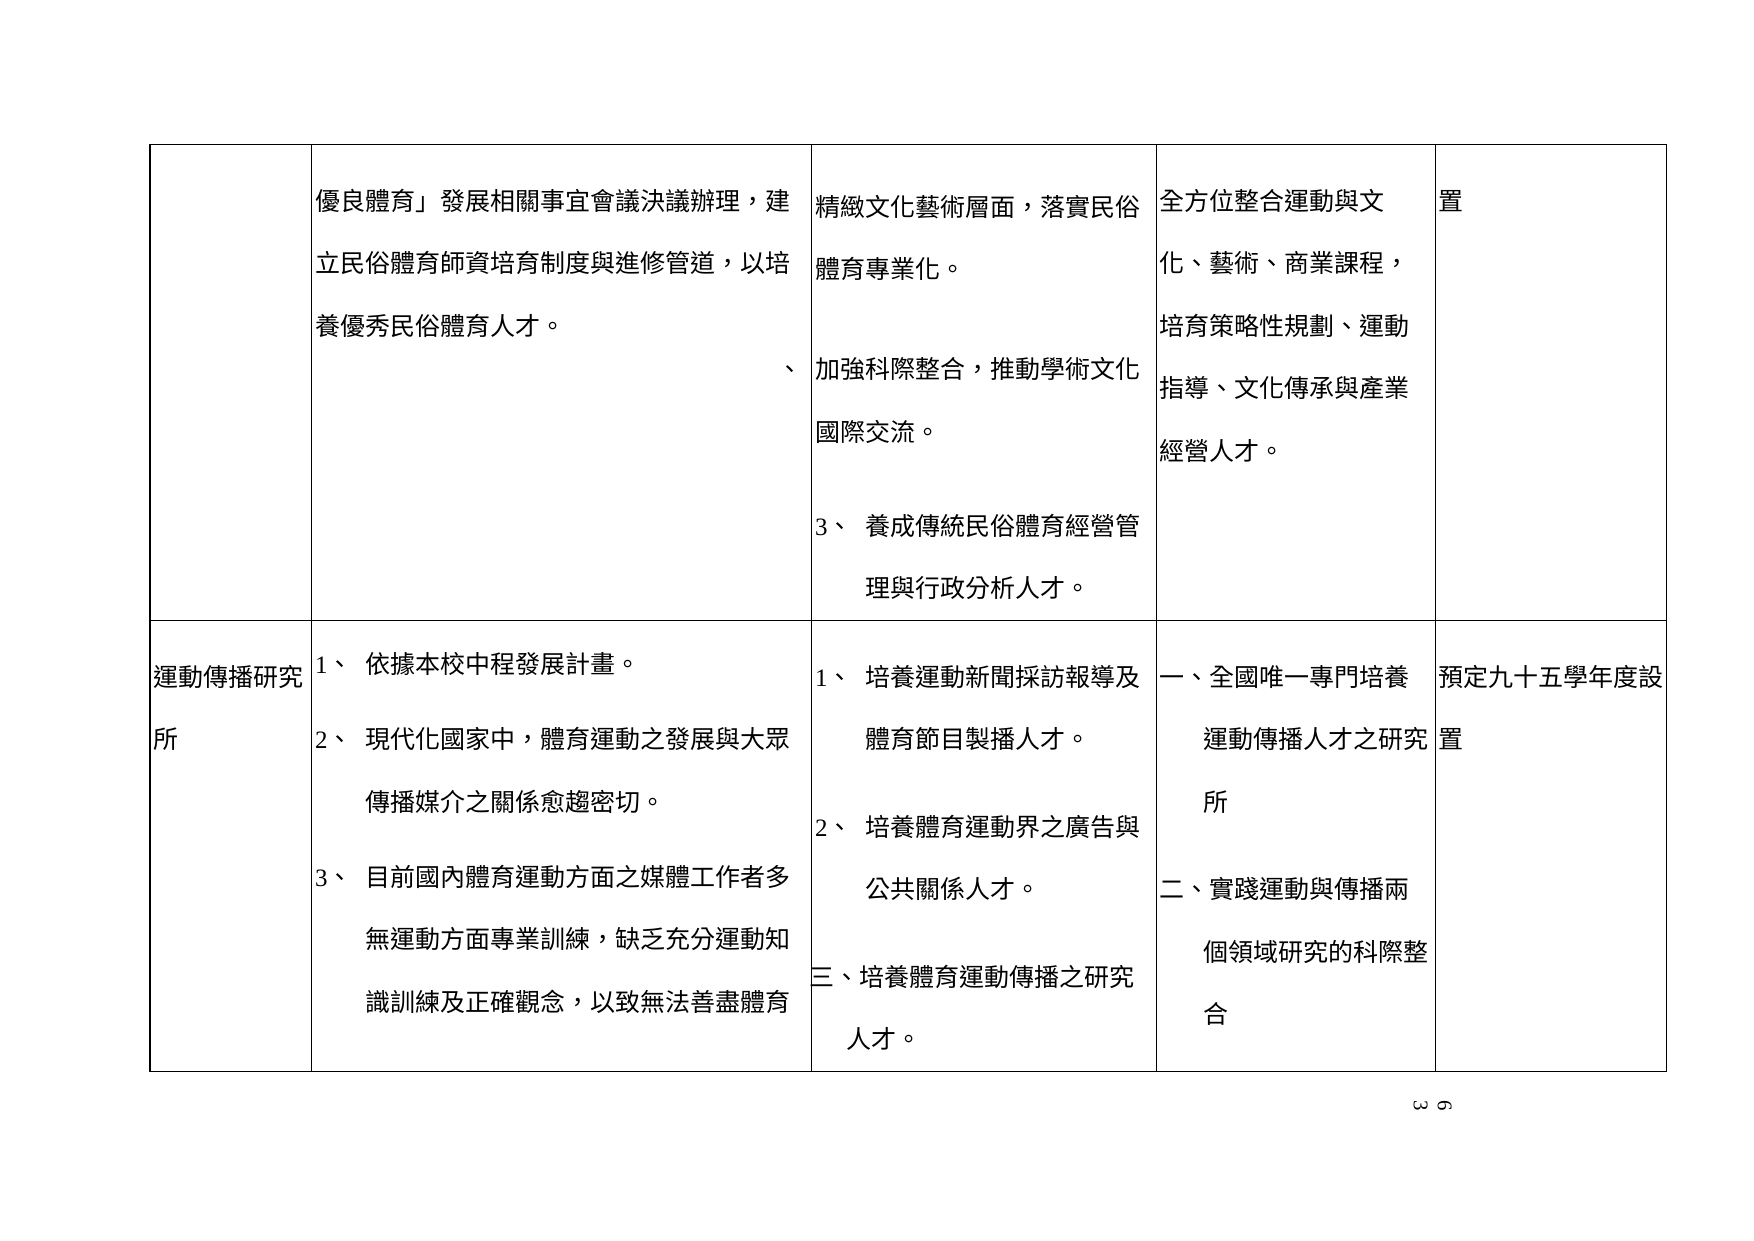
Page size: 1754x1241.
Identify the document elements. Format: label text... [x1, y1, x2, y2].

table_cell 培養運動新聞採訪報導及體育節目製播人才。 培養體育運動界之廣告與公共關係人才。 三、培養體育運動傳播之研究人才。 [812, 621, 1156, 1071]
table_cell 置 [1436, 145, 1666, 620]
table_cell 精緻文化藝術層面，落實民俗體育專業化。 加強科際整合，推動學術文化國際交流。 養成傳統民俗體育經營管理與行政分析人才。 [812, 145, 1156, 620]
table_cell 運動傳播研究所 [151, 621, 311, 1071]
table_cell 預定九十五學年度設置 [1436, 621, 1666, 1071]
table_cell 依據行政院體育委員會與教育部研商「固有優良體育」發展相關事宜會議決議辦理，建立民俗體育師資培育制度與進修管道，以培養優秀民俗體育人才。 [312, 145, 811, 620]
table_cell [151, 145, 311, 620]
table_cell 一、全國唯一專門培養運動傳播人才之研究所 二、實踐運動與傳播兩個領域研究的科際整合 [1157, 621, 1435, 1071]
table_cell 依據本校中程發展計畫。 現代化國家中，體育運動之發展與大眾傳播媒介之關係愈趨密切。 目前國內體育運動方面之媒體工作者多無運動方面專業訓練，缺乏充分運動知識訓練及正確觀念，以致無法善盡體育傳播者責任。 大眾傳播是一溝通的有利公器。運動傳播研究所之設立，有助於體育運動界之「掌握發言機會」之效。 推動運動傳播整合領域之學術研究發展工作。 六、提供體育傳播專業人員進修機會。 [312, 621, 811, 1071]
table_cell 全方位整合運動與文化、藝術、商業課程，培育策略性規劃、運動指導、文化傳承與產業經營人才。 [1157, 145, 1435, 620]
